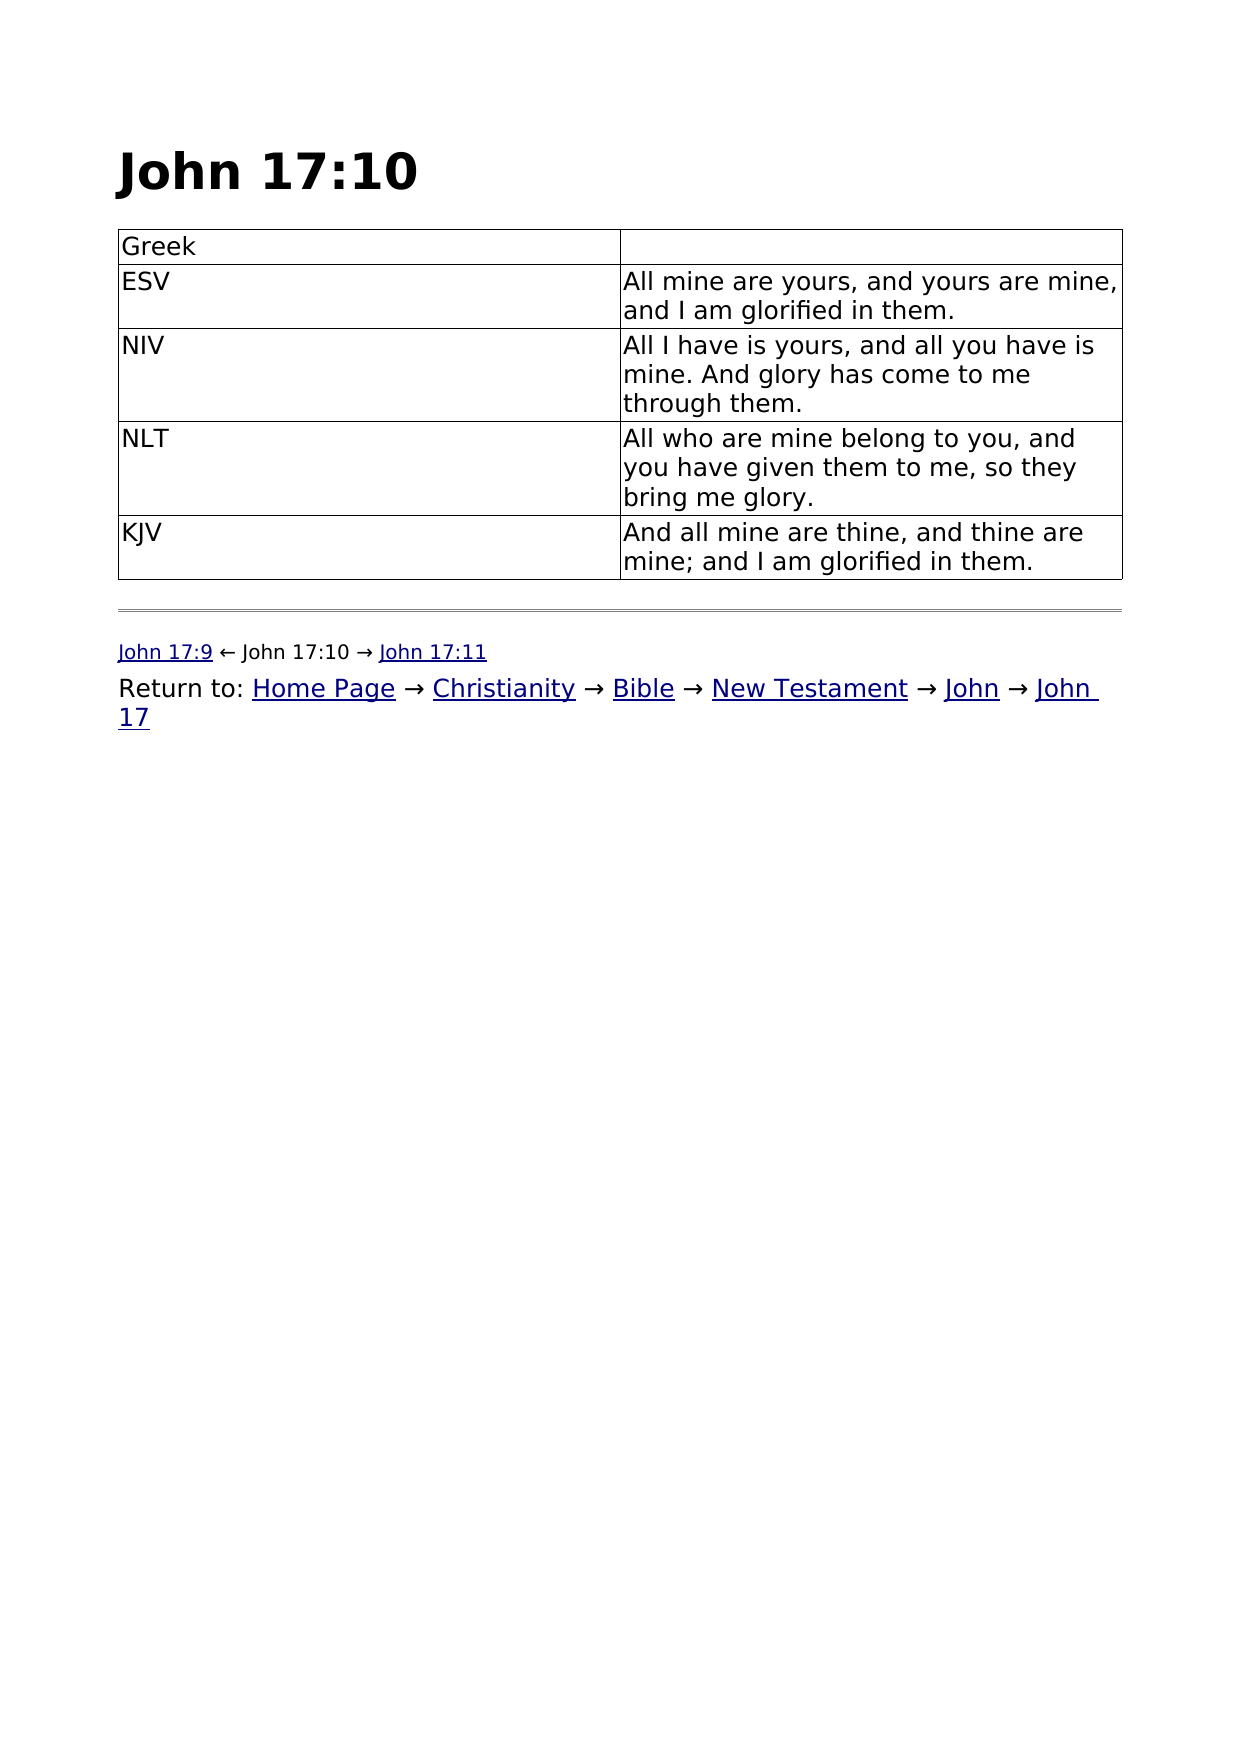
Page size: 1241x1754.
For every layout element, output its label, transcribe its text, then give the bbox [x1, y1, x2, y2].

text Return to: Home Page → Christianity → Bible → New Testament → John → John 17 [118, 674, 1122, 733]
table_header Greek [119, 230, 620, 264]
table_cell ESV [119, 265, 620, 328]
table_cell NLT [119, 422, 620, 515]
table_cell NIV [119, 329, 620, 421]
table_cell KJV [119, 516, 620, 579]
table_cell All mine are yours, and yours are mine, and I am glorified in them. [621, 265, 1122, 328]
text John 17:9 ← John 17:10 → John 17:11 [118, 640, 1122, 674]
table_cell All I have is yours, and all you have is mine. And glory has come to me through them. [621, 329, 1122, 421]
table_header [621, 230, 1122, 264]
table_cell All who are mine belong to you, and you have given them to me, so they bring me glory. [621, 422, 1122, 515]
subtitle John 17:10 [118, 143, 1122, 201]
table_cell And all mine are thine, and thine are mine; and I am glorified in them. [621, 516, 1122, 579]
